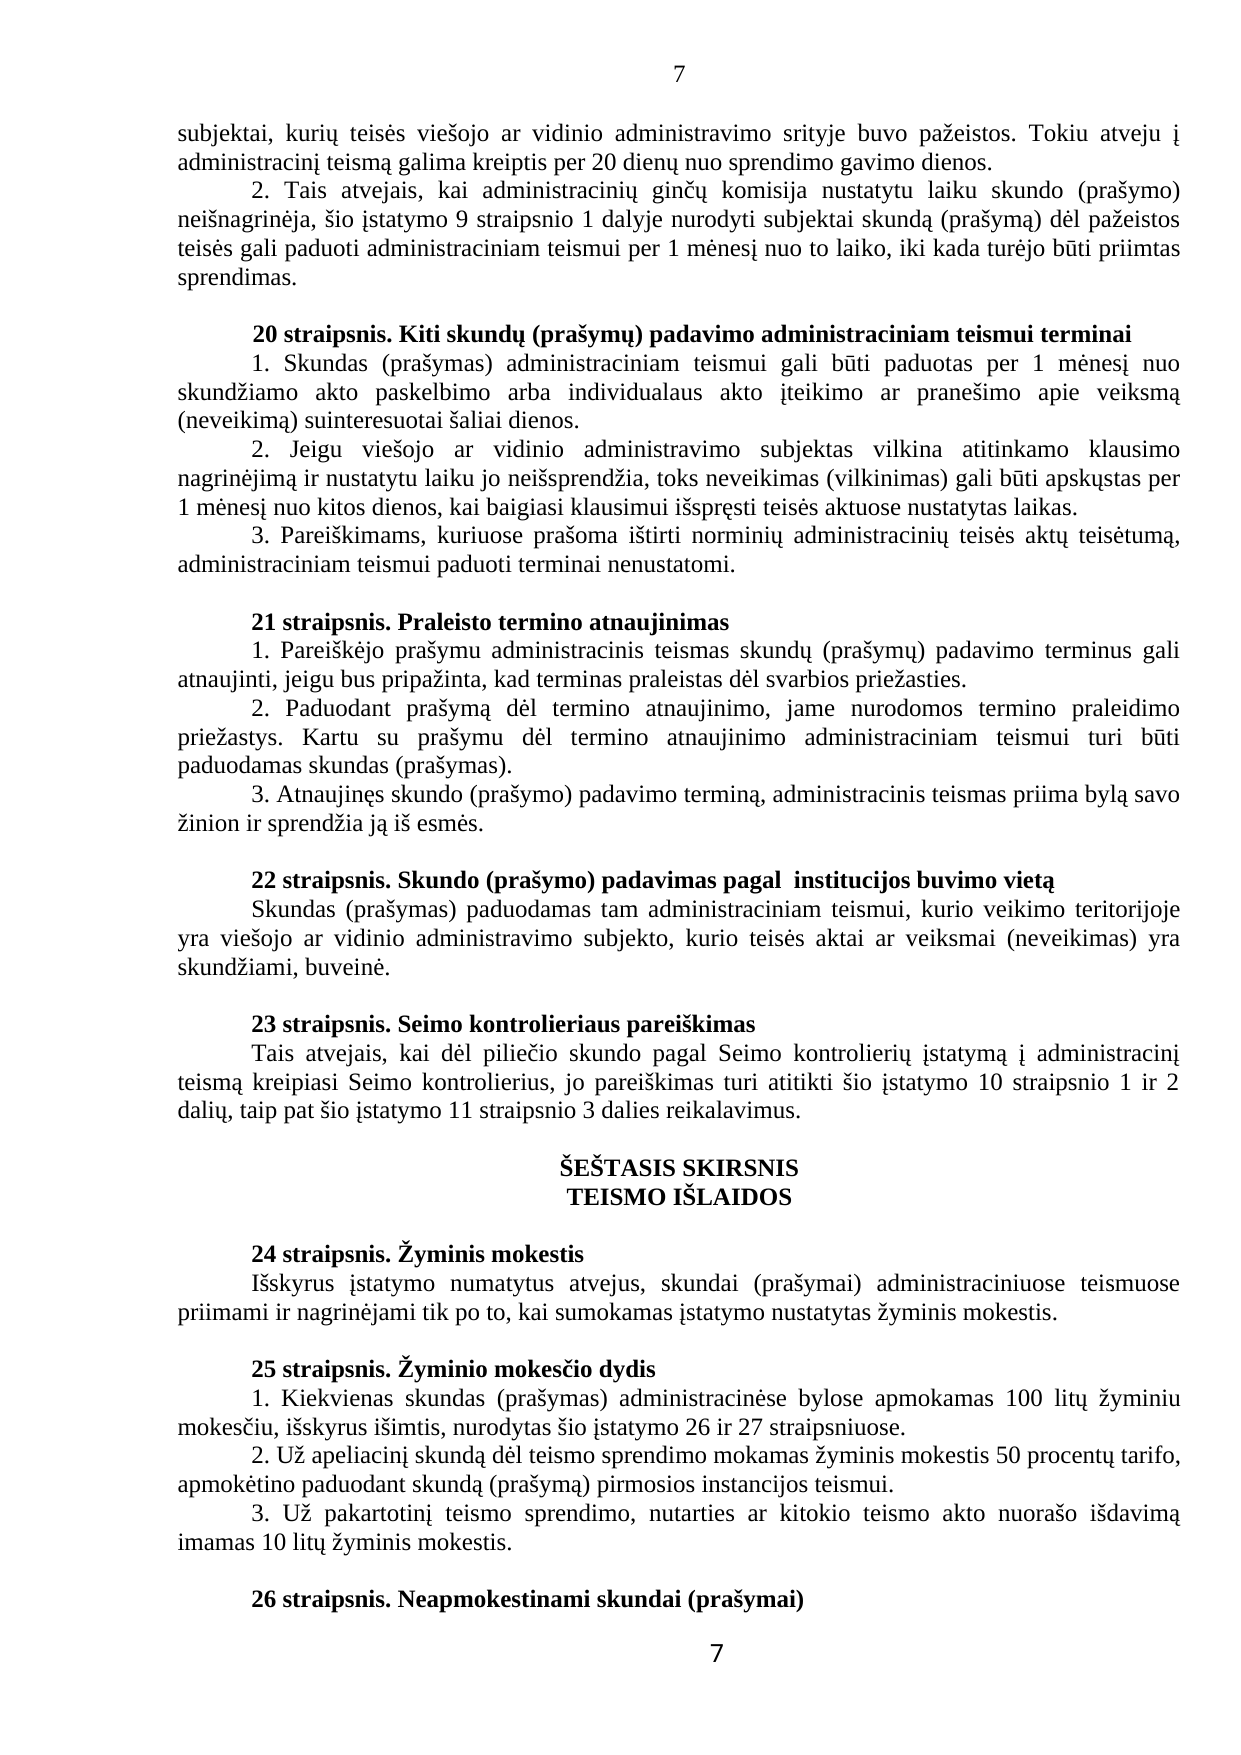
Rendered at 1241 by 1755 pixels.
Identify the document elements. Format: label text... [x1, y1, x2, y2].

text 21 straipsnis. Praleisto termino atnaujinimas [177, 607, 1181, 636]
text 25 straipsnis. Žyminio mokesčio dydis [177, 1354, 1181, 1383]
text Tais atvejais, kai dėl piliečio skundo pagal Seimo kontrolierių įstatymą į administracinį teismą kreipiasi Seimo kontrolierius, jo pareiškimas turi atitikti šio įstatymo 10 straipsnio 1 ir 2 dalių, taip pat šio įstatymo 11 straipsnio 3 dalies reikalavimus. [177, 1038, 1181, 1124]
text 24 straipsnis. Žyminis mokestis [177, 1239, 1181, 1268]
text 3. Už pakartotinį teismo sprendimo, nutarties ar kitokio teismo akto nuorašo išdavimą imamas 10 litų žyminis mokestis. [177, 1498, 1181, 1556]
text 2. Jeigu viešojo ar vidinio administravimo subjektas vilkina atitinkamo klausimo nagrinėjimą ir nustatytu laiku jo neišsprendžia, toks neveikimas (vilkinimas) gali būti apskųstas per 1 mėnesį nuo kitos dienos, kai baigiasi klausimui išspręsti teisės aktuose nustatytas laikas. [177, 434, 1181, 521]
text 1. Kiekvienas skundas (prašymas) administracinėse bylose apmokamas 100 litų žyminiu mokesčiu, išskyrus išimtis, nurodytas šio įstatymo 26 ir 27 straipsniuose. [177, 1383, 1181, 1441]
text 20 straipsnis. Kiti skundų (prašymų) padavimo administraciniam teismui terminai [177, 319, 1181, 348]
text Išskyrus įstatymo numatytus atvejus, skundai (prašymai) administraciniuose teismuose priimami ir nagrinėjami tik po to, kai sumokamas įstatymo nustatytas žyminis mokestis. [177, 1268, 1181, 1326]
text subjektai, kurių teisės viešojo ar vidinio administravimo srityje buvo pažeistos. Tokiu atveju į administracinį teismą galima kreiptis per 20 dienų nuo sprendimo gavimo dienos. [177, 118, 1181, 176]
text 22 straipsnis. Skundo (prašymo) padavimas pagal institucijos buvimo vietą [177, 866, 1181, 894]
text 1. Skundas (prašymas) administraciniam teismui gali būti paduotas per 1 mėnesį nuo skundžiamo akto paskelbimo arba individualaus akto įteikimo ar pranešimo apie veiksmą (neveikimą) suinteresuotai šaliai dienos. [177, 348, 1181, 434]
text 2. Tais atvejais, kai administracinių ginčų komisija nustatytu laiku skundo (prašymo) neišnagrinėja, šio įstatymo 9 straipsnio 1 dalyje nurodyti subjektai skundą (prašymą) dėl pažeistos teisės gali paduoti administraciniam teismui per 1 mėnesį nuo to laiko, iki kada turėjo būti priimtas sprendimas. [177, 176, 1181, 291]
text 2. Paduodant prašymą dėl termino atnaujinimo, jame nurodomos termino praleidimo priežastys. Kartu su prašymu dėl termino atnaujinimo administraciniam teismui turi būti paduodamas skundas (prašymas). [177, 693, 1181, 779]
text 3. Pareiškimams, kuriuose prašoma ištirti norminių administracinių teisės aktų teisėtumą, administraciniam teismui paduoti terminai nenustatomi. [177, 521, 1181, 578]
text 23 straipsnis. Seimo kontrolieriaus pareiškimas [177, 1009, 1181, 1038]
text Šeštasis skirsnis [177, 1153, 1181, 1182]
text 2. Už apeliacinį skundą dėl teismo sprendimo mokamas žyminis mokestis 50 procentų tarifo, apmokėtino paduodant skundą (prašymą) pirmosios instancijos teismui. [177, 1441, 1181, 1498]
text 26 straipsnis. Neapmokestinami skundai (prašymai) [177, 1584, 1181, 1613]
text 1. Pareiškėjo prašymu administracinis teismas skundų (prašymų) padavimo terminus gali atnaujinti, jeigu bus pripažinta, kad terminas praleistas dėl svarbios priežasties. [177, 636, 1181, 693]
text Teismo išlaidos [177, 1182, 1181, 1211]
text 3. Atnaujinęs skundo (prašymo) padavimo terminą, administracinis teismas priima bylą savo žinion ir sprendžia ją iš esmės. [177, 779, 1181, 837]
text Skundas (prašymas) paduodamas tam administraciniam teismui, kurio veikimo teritorijoje yra viešojo ar vidinio administravimo subjekto, kurio teisės aktai ar veiksmai (neveikimas) yra skundžiami, buveinė. [177, 894, 1181, 981]
